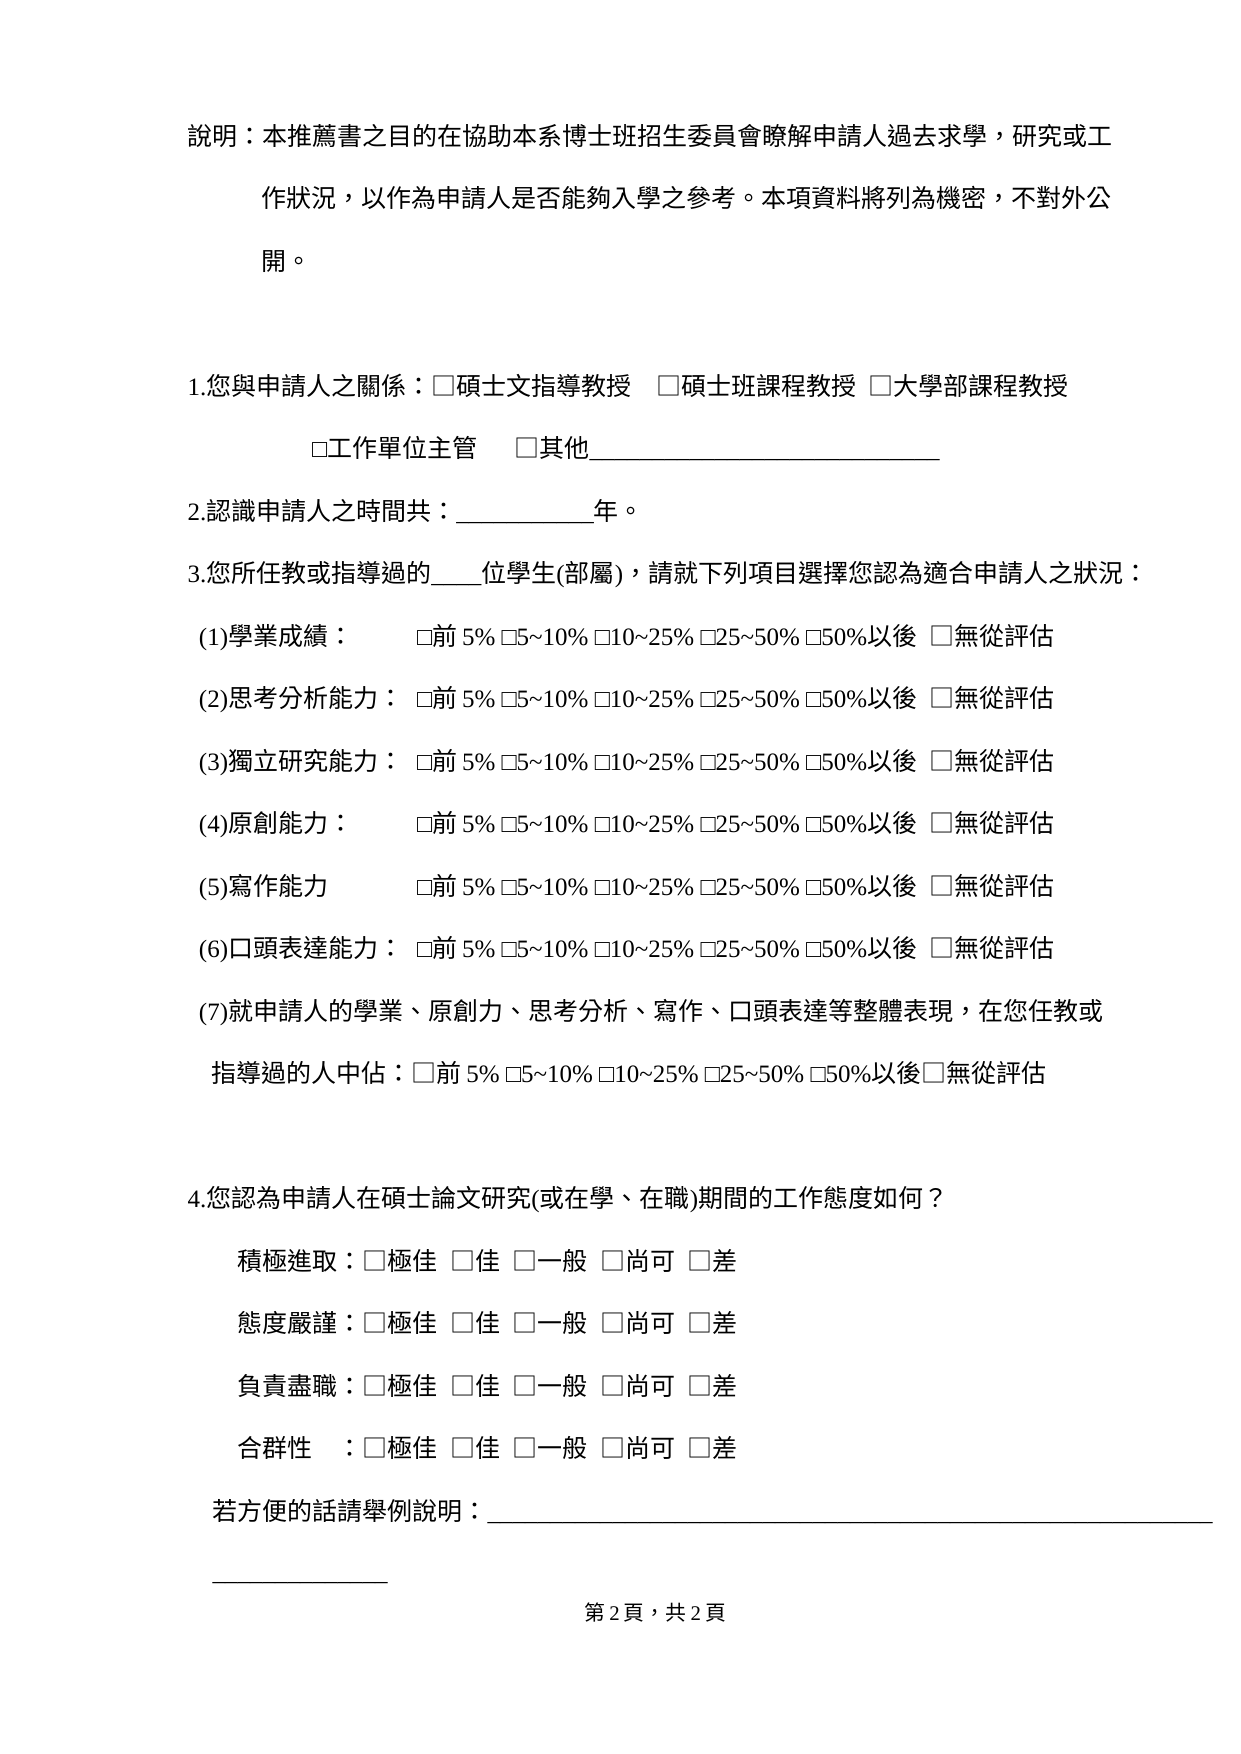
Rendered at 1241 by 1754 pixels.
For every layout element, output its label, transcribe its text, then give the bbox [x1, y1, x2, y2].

text 合群性 ：□極佳 □佳 □一般 □尚可 □差 [212, 1405, 1157, 1467]
table_cell □前5% □5~10% □10~25% □25~50% □50%以後 □無從評估 [406, 655, 1144, 717]
table_header (1)學業成績： [188, 593, 406, 655]
table_cell (7)就申請人的學業、原創力、思考分析、寫作、口頭表達等整體表現，在您任教或 [188, 968, 1144, 1030]
text 4.您認為申請人在碩士論文研究(或在學、在職)期間的工作態度如何？ [187, 1155, 1122, 1217]
table_cell (5)寫作能力 [188, 843, 406, 905]
text 1.您與申請人之關係：□碩士文指導教授 □碩士班課程教授 □大學部課程教授 [187, 342, 1176, 405]
text 積極進取：□極佳 □佳 □一般 □尚可 □差 [187, 1217, 1157, 1280]
table_cell □前5% □5~10% □10~25% □25~50% □50%以後 □無從評估 [406, 843, 1144, 905]
table_cell (3)獨立研究能力： [188, 718, 406, 780]
text □工作單位主管 □其他____________________________ [181, 405, 1176, 467]
text 若方便的話請舉例說明：________________________________________________________________________ [212, 1467, 1217, 1592]
table_cell □前5% □5~10% □10~25% □25~50% □50%以後 □無從評估 [406, 718, 1144, 780]
text 說明：本推薦書之目的在協助本系博士班招生委員會瞭解申請人過去求學，研究或工作狀況，以作為申請人是否能夠入學之參考。本項資料將列為機密，不對外公開。 [187, 92, 1132, 280]
text 2.認識申請人之時間共：___________年。 [187, 467, 1122, 530]
table_cell □前5% □5~10% □10~25% □25~50% □50%以後 □無從評估 [406, 780, 1144, 842]
table_header □前5% □5~10% □10~25% □25~50% □50%以後 □無從評估 [406, 593, 1144, 655]
table_cell 指導過的人中佔：□前5% □5~10% □10~25% □25~50% □50%以後□無從評估 [188, 1030, 1144, 1092]
text 態度嚴謹：□極佳 □佳 □一般 □尚可 □差 [212, 1280, 1157, 1342]
text 3.您所任教或指導過的____位學生(部屬)，請就下列項目選擇您認為適合申請人之狀況： [187, 530, 1240, 592]
table_cell (2)思考分析能力： [188, 655, 406, 717]
table_cell □前5% □5~10% □10~25% □25~50% □50%以後 □無從評估 [406, 905, 1144, 967]
table_cell (4)原創能力： [188, 780, 406, 842]
text 負責盡職：□極佳 □佳 □一般 □尚可 □差 [212, 1342, 1157, 1405]
table_cell (6)口頭表達能力： [188, 905, 406, 967]
